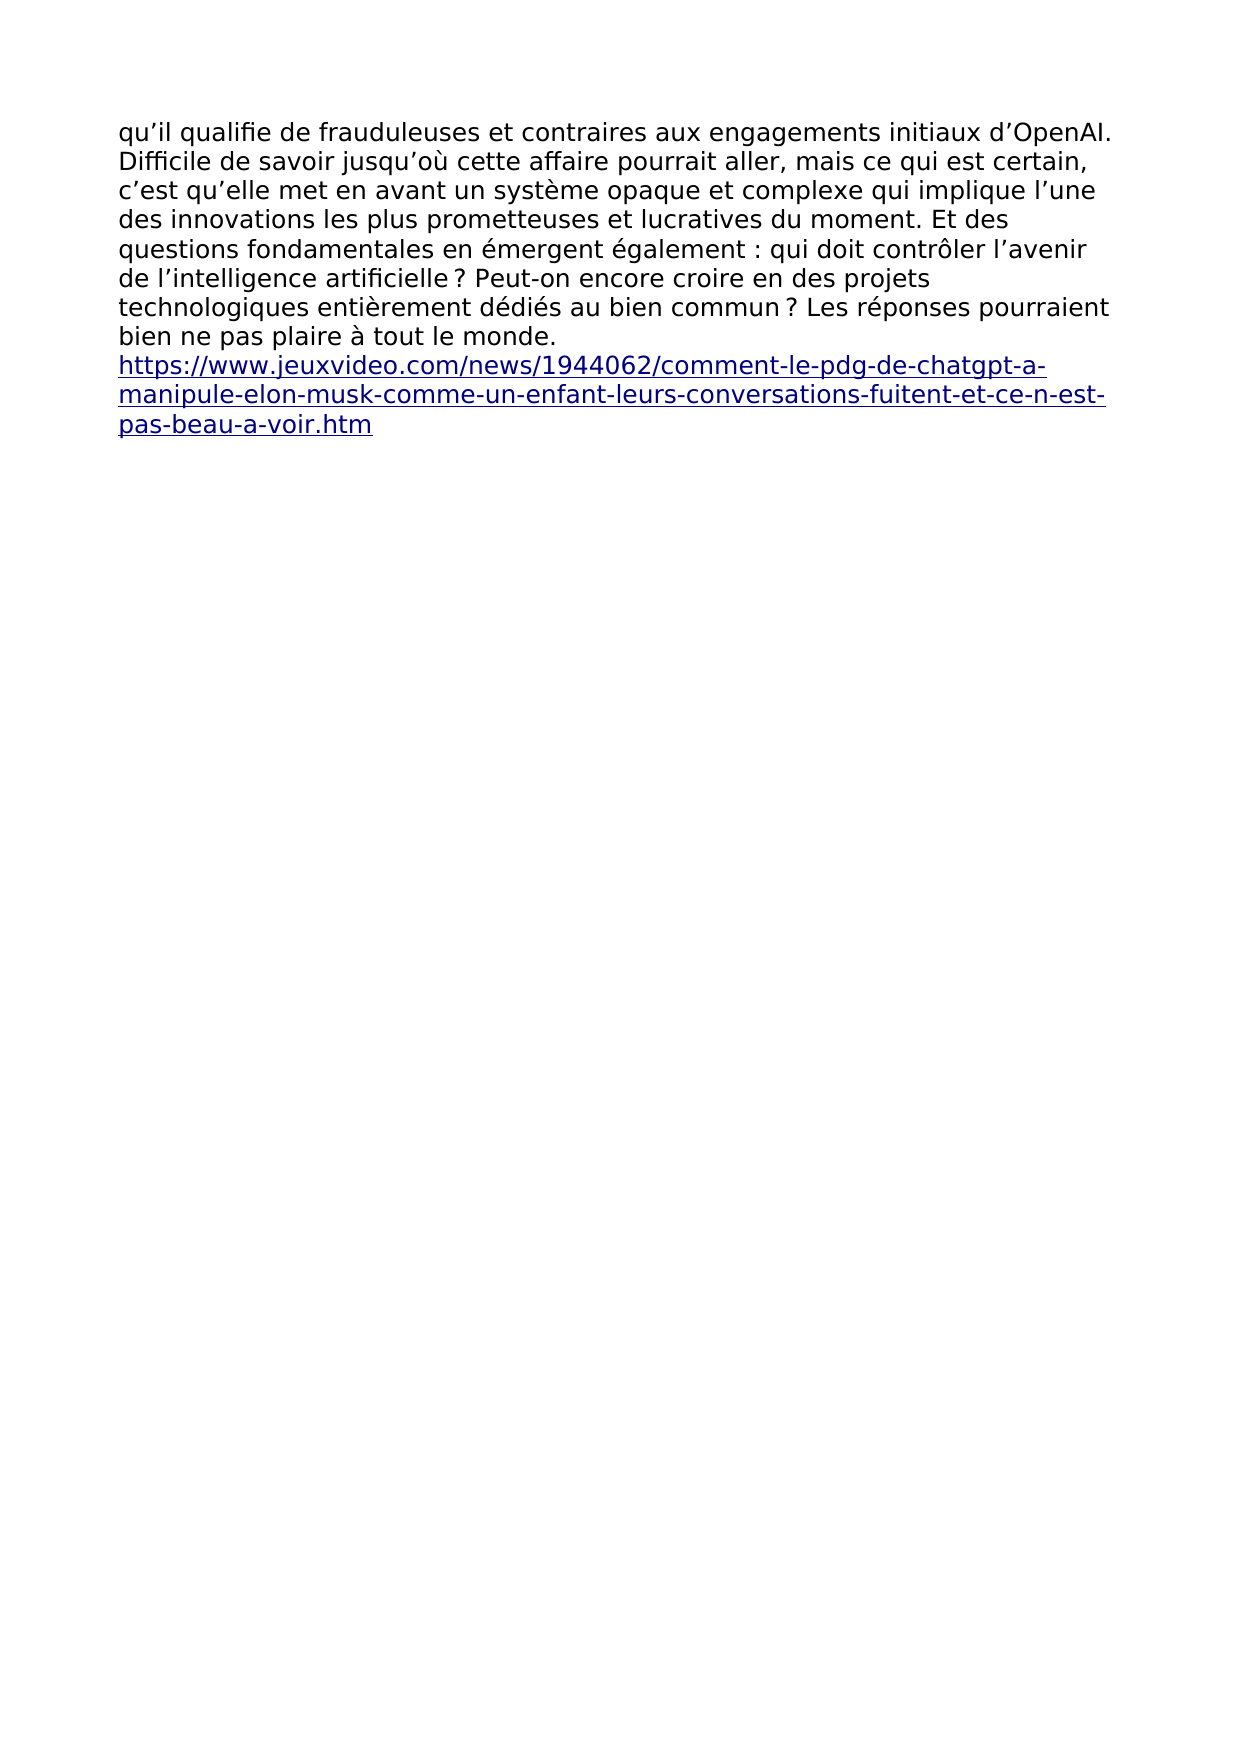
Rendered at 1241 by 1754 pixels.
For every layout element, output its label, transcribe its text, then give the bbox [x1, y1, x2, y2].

text qu’il qualifie de frauduleuses et contraires aux engagements initiaux d’OpenAI. Difficile de savoir jusqu’où cette affaire pourrait aller, mais ce qui est certain, c’est qu’elle met en avant un système opaque et complexe qui implique l’une des innovations les plus prometteuses et lucratives du moment. Et des questions fondamentales en émergent également : qui doit contrôler l’avenir de l’intelligence artificielle ? Peut-on encore croire en des projets technologiques entièrement dédiés au bien commun ? Les réponses pourraient bien ne pas plaire à tout le monde. https://www.jeuxvideo.com/news/1944062/comment-le-pdg-de-chatgpt-a-manipule-elon-musk-comme-un-enfant-leurs-conversations-fuitent-et-ce-n-est-pas-beau-a-voir.htm [118, 118, 1122, 439]
